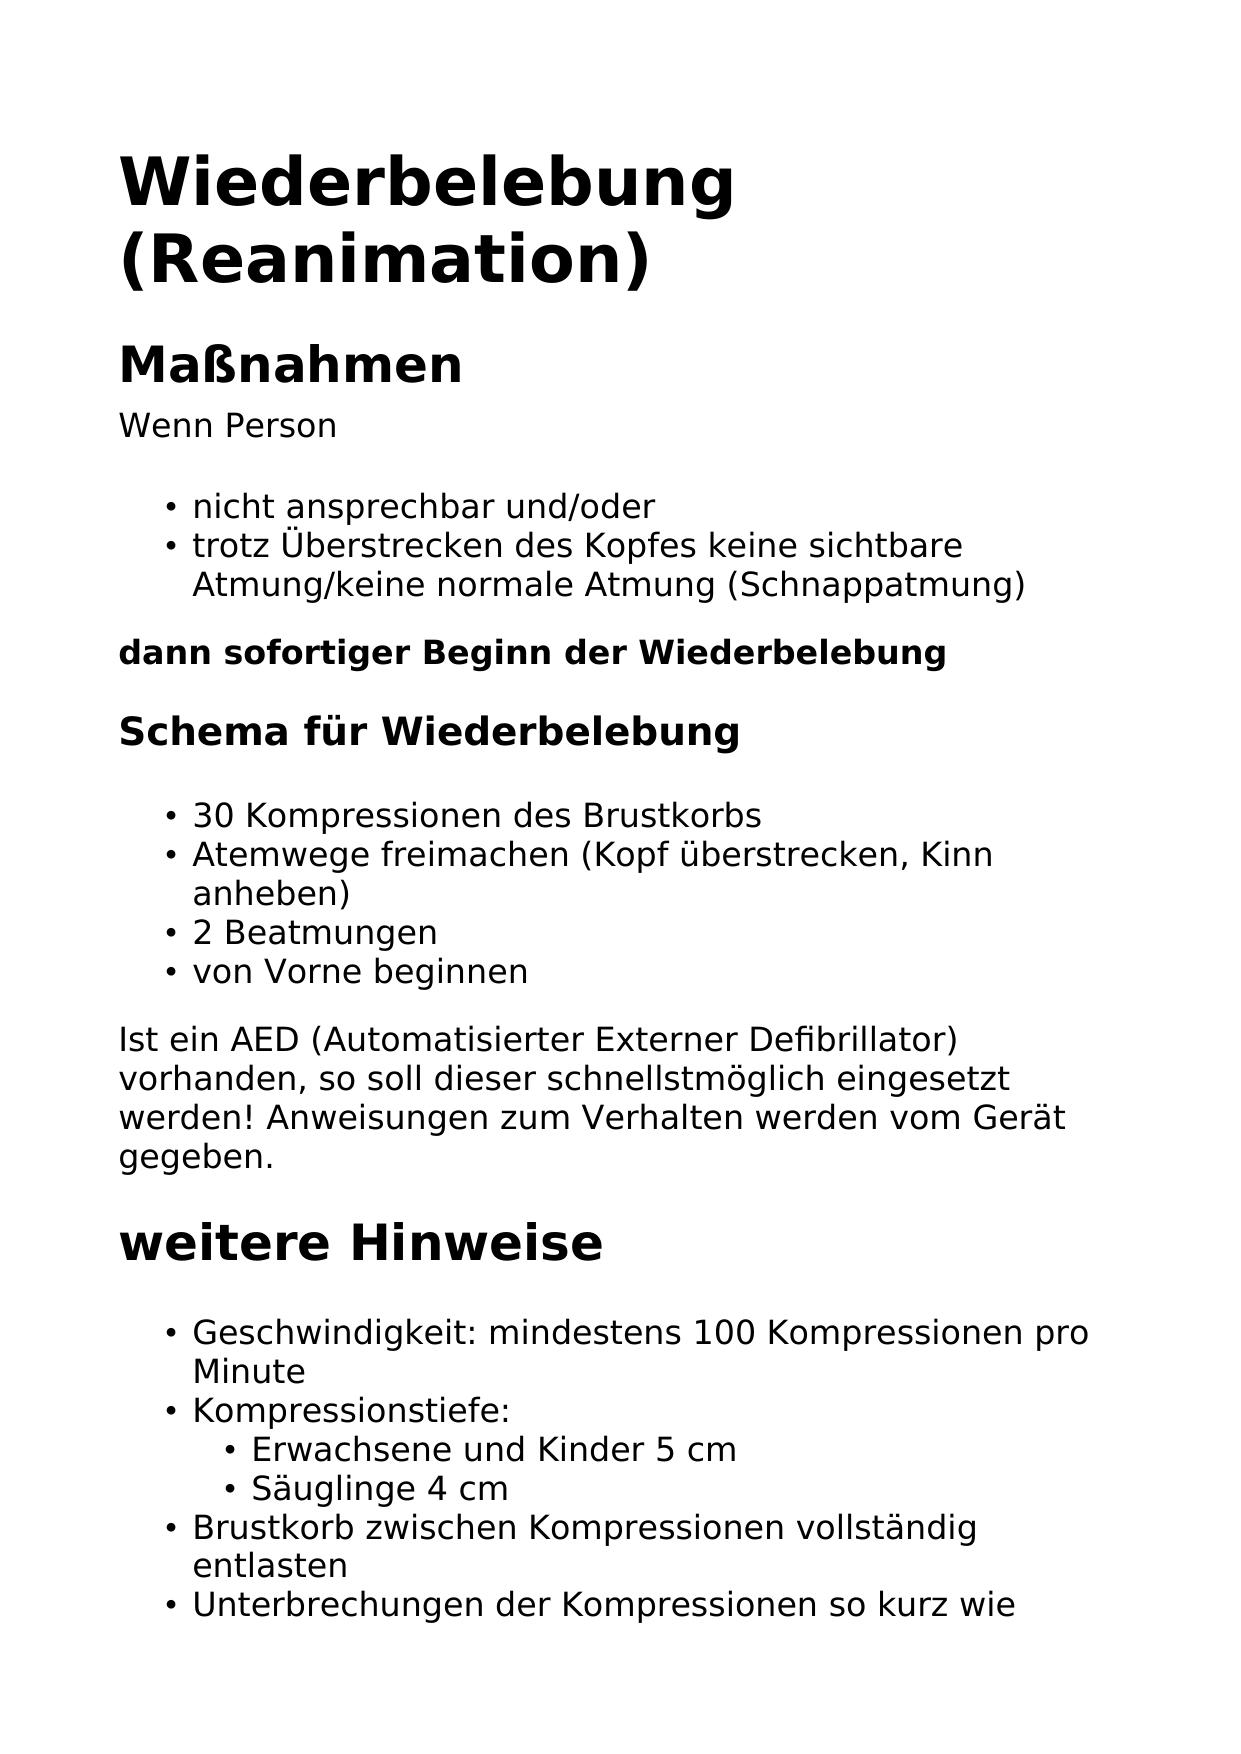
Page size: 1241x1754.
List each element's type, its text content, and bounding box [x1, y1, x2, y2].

list Unterbrechungen der Kompressionen so kurz wie [177, 1586, 1122, 1625]
list 30 Kompressionen des Brustkorbs [177, 797, 1122, 836]
list Kompressionstiefe: [177, 1392, 1122, 1430]
list von Vorne beginnen [177, 952, 1122, 991]
list nicht ansprechbar und/oder [177, 487, 1122, 526]
subtitle weitere Hinweise [118, 1214, 1122, 1272]
list 2 Beatmungen [177, 913, 1122, 952]
list Geschwindigkeit: mindestens 100 Kompressionen pro Minute [177, 1314, 1122, 1392]
subtitle Maßnahmen [118, 336, 1122, 394]
list Brustkorb zwischen Kompressionen vollständig entlasten [177, 1508, 1122, 1586]
subtitle Schema für Wiederbelebung [118, 710, 1122, 755]
list trotz Überstrecken des Kopfes keine sichtbare Atmung/keine normale Atmung (Schnappatmung) [177, 526, 1122, 604]
list Erwachsene und Kinder 5 cm [236, 1430, 1122, 1469]
text Wenn Person [118, 407, 1122, 445]
text Ist ein AED (Automatisierter Externer Defibrillator) vorhanden, so soll dieser schnellstmöglich eingesetzt werden! Anweisungen zum Verhalten werden vom Gerät gegeben. [118, 1021, 1122, 1176]
list Atemwege freimachen (Kopf überstrecken, Kinn anheben) [177, 836, 1122, 913]
list Säuglinge 4 cm [236, 1469, 1122, 1508]
text dann sofortiger Beginn der Wiederbelebung [118, 633, 1122, 672]
subtitle Wiederbelebung (Reanimation) [118, 143, 1122, 298]
